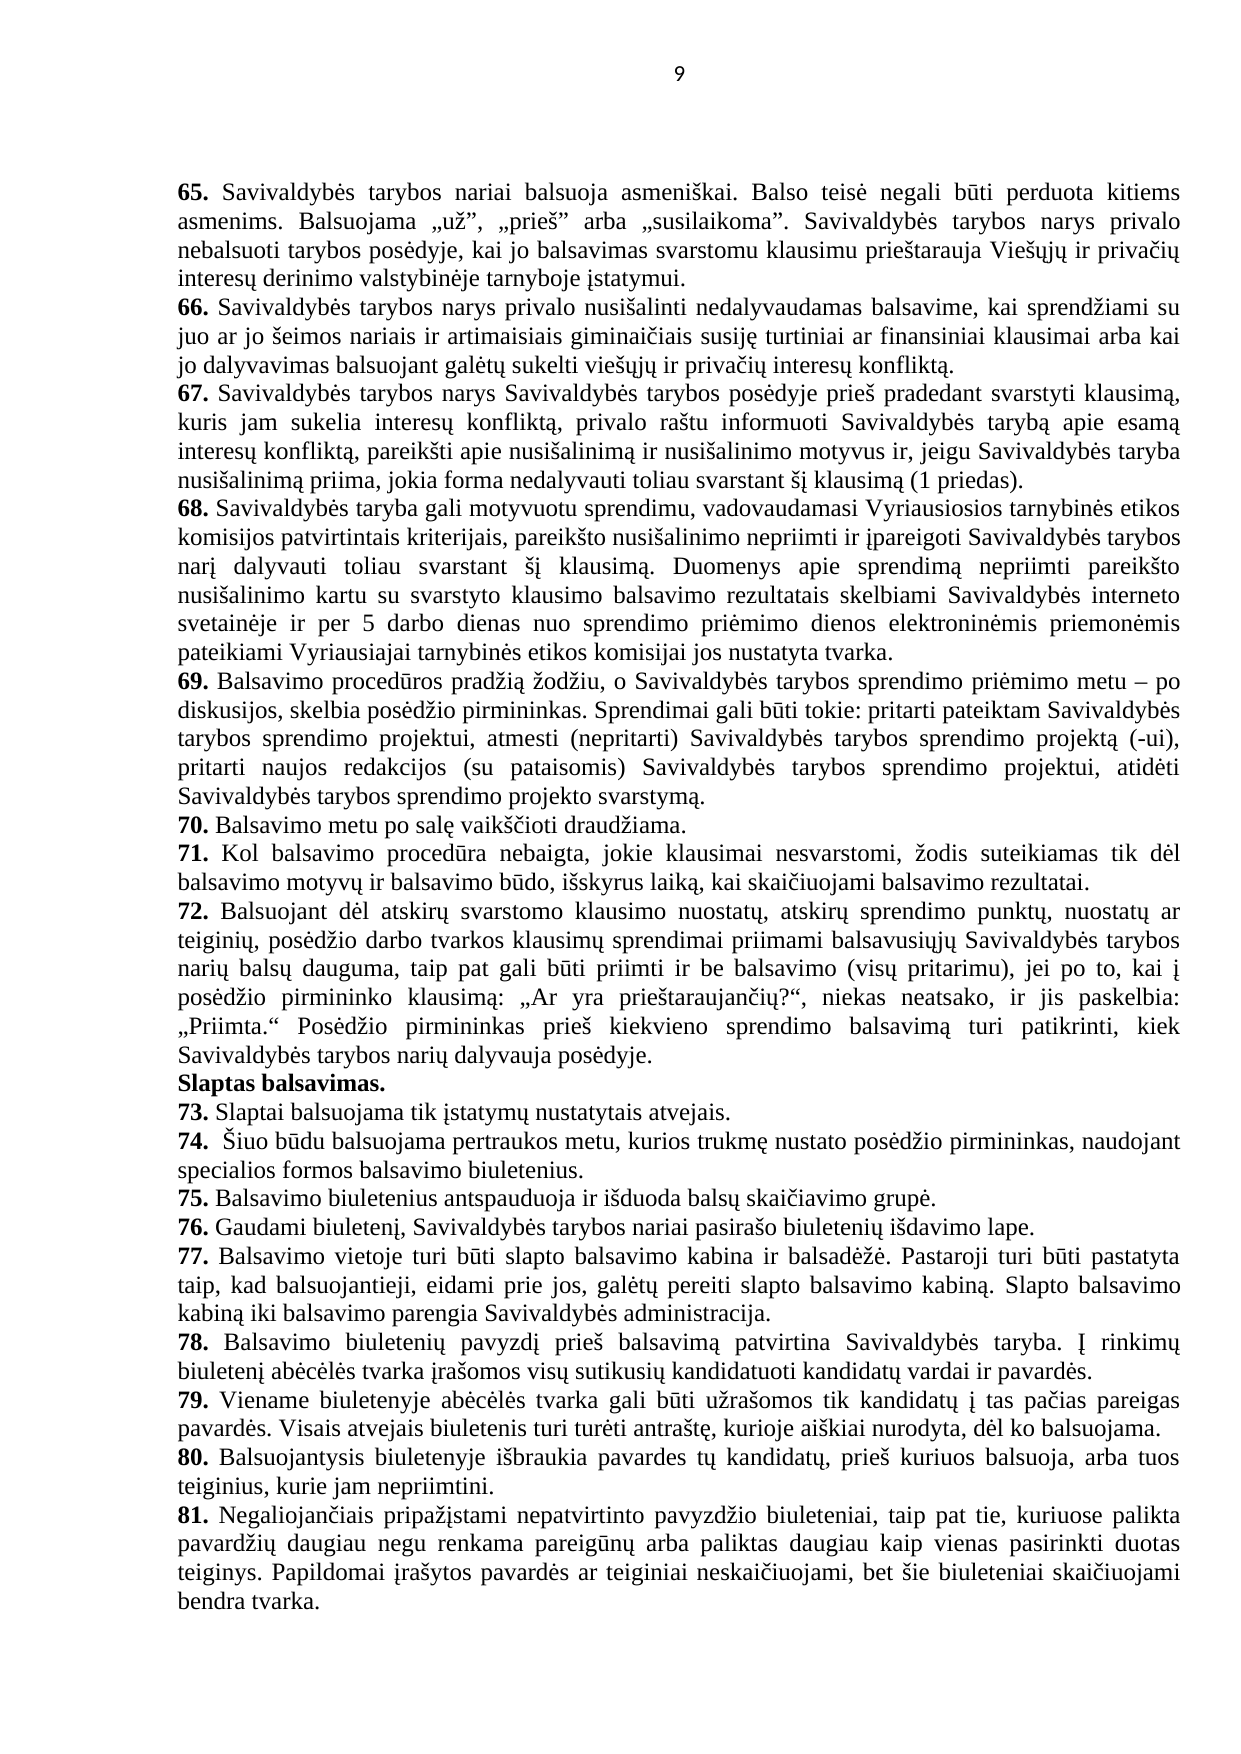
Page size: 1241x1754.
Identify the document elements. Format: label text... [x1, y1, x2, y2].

text Slaptas balsavimas. [177, 1068, 1181, 1097]
text 76. Gaudami biuletenį, Savivaldybės tarybos nariai pasirašo biuletenių išdavimo lape. [177, 1212, 1181, 1241]
text 78. Balsavimo biuletenių pavyzdį prieš balsavimą patvirtina Savivaldybės taryba. Į rinkimų biuletenį abėcėlės tvarka įrašomos visų sutikusių kandidatuoti kandidatų vardai ir pavardės. [177, 1327, 1181, 1385]
text 80. Balsuojantysis biuletenyje išbraukia pavardes tų kandidatų, prieš kuriuos balsuoja, arba tuos teiginius, kurie jam nepriimtini. [177, 1442, 1181, 1500]
text 73. Slaptai balsuojama tik įstatymų nustatytais atvejais. [177, 1097, 1181, 1126]
text 71. Kol balsavimo procedūra nebaigta, jokie klausimai nesvarstomi, žodis suteikiamas tik dėl balsavimo motyvų ir balsavimo būdo, išskyrus laiką, kai skaičiuojami balsavimo rezultatai. [177, 838, 1181, 896]
text 68. Savivaldybės taryba gali motyvuotu sprendimu, vadovaudamasi Vyriausiosios tarnybinės etikos komisijos patvirtintais kriterijais, pareikšto nusišalinimo nepriimti ir įpareigoti Savivaldybės tarybos narį dalyvauti toliau svarstant šį klausimą. Duomenys apie sprendimą nepriimti pareikšto nusišalinimo kartu su svarstyto klausimo balsavimo rezultatais skelbiami Savivaldybės interneto svetainėje ir per 5 darbo dienas nuo sprendimo priėmimo dienos elektroninėmis priemonėmis pateikiami Vyriausiajai tarnybinės etikos komisijai jos nustatyta tvarka. [177, 493, 1181, 666]
text 70. Balsavimo metu po salę vaikščioti draudžiama. [177, 810, 1181, 838]
text 81. Negaliojančiais pripažįstami nepatvirtinto pavyzdžio biuleteniai, taip pat tie, kuriuose palikta pavardžių daugiau negu renkama pareigūnų arba paliktas daugiau kaip vienas pasirinkti duotas teiginys. Papildomai įrašytos pavardės ar teiginiai neskaičiuojami, bet šie biuleteniai skaičiuojami bendra tvarka. [177, 1500, 1181, 1615]
text 65. Savivaldybės tarybos nariai balsuoja asmeniškai. Balso teisė negali būti perduota kitiems asmenims. Balsuojama „už”, „prieš” arba „susilaikoma”. Savivaldybės tarybos narys privalo nebalsuoti tarybos posėdyje, kai jo balsavimas svarstomu klausimu prieštarauja Viešųjų ir privačių interesų derinimo valstybinėje tarnyboje įstatymui. [177, 177, 1181, 292]
text 79. Viename biuletenyje abėcėlės tvarka gali būti užrašomos tik kandidatų į tas pačias pareigas pavardės. Visais atvejais biuletenis turi turėti antraštę, kurioje aiškiai nurodyta, dėl ko balsuojama. [177, 1385, 1181, 1442]
text 77. Balsavimo vietoje turi būti slapto balsavimo kabina ir balsadėžė. Pastaroji turi būti pastatyta taip, kad balsuojantieji, eidami prie jos, galėtų pereiti slapto balsavimo kabiną. Slapto balsavimo kabiną iki balsavimo parengia Savivaldybės administracija. [177, 1241, 1181, 1327]
text 75. Balsavimo biuletenius antspauduoja ir išduoda balsų skaičiavimo grupė. [177, 1183, 1181, 1212]
text 72. Balsuojant dėl atskirų svarstomo klausimo nuostatų, atskirų sprendimo punktų, nuostatų ar teiginių, posėdžio darbo tvarkos klausimų sprendimai priimami balsavusiųjų Savivaldybės tarybos narių balsų dauguma, taip pat gali būti priimti ir be balsavimo (visų pritarimu), jei po to, kai į posėdžio pirmininko klausimą: „Ar yra prieštaraujančių?“, niekas neatsako, ir jis paskelbia: „Priimta.“ Posėdžio pirmininkas prieš kiekvieno sprendimo balsavimą turi patikrinti, kiek Savivaldybės tarybos narių dalyvauja posėdyje. [177, 896, 1181, 1068]
text 67. Savivaldybės tarybos narys Savivaldybės tarybos posėdyje prieš pradedant svarstyti klausimą, kuris jam sukelia interesų konfliktą, privalo raštu informuoti Savivaldybės tarybą apie esamą interesų konfliktą, pareikšti apie nusišalinimą ir nusišalinimo motyvus ir, jeigu Savivaldybės taryba nusišalinimą priima, jokia forma nedalyvauti toliau svarstant šį klausimą (1 priedas). [177, 378, 1181, 493]
text 66. Savivaldybės tarybos narys privalo nusišalinti nedalyvaudamas balsavime, kai sprendžiami su juo ar jo šeimos nariais ir artimaisiais giminaičiais susiję turtiniai ar finansiniai klausimai arba kai jo dalyvavimas balsuojant galėtų sukelti viešųjų ir privačių interesų konfliktą. [177, 292, 1181, 378]
text 69. Balsavimo procedūros pradžią žodžiu, o Savivaldybės tarybos sprendimo priėmimo metu – po diskusijos, skelbia posėdžio pirmininkas. Sprendimai gali būti tokie: pritarti pateiktam Savivaldybės tarybos sprendimo projektui, atmesti (nepritarti) Savivaldybės tarybos sprendimo projektą (-ui), pritarti naujos redakcijos (su pataisomis) Savivaldybės tarybos sprendimo projektui, atidėti Savivaldybės tarybos sprendimo projekto svarstymą. [177, 666, 1181, 810]
text 74. Šiuo būdu balsuojama pertraukos metu, kurios trukmę nustato posėdžio pirmininkas, naudojant specialios formos balsavimo biuletenius. [177, 1126, 1181, 1183]
